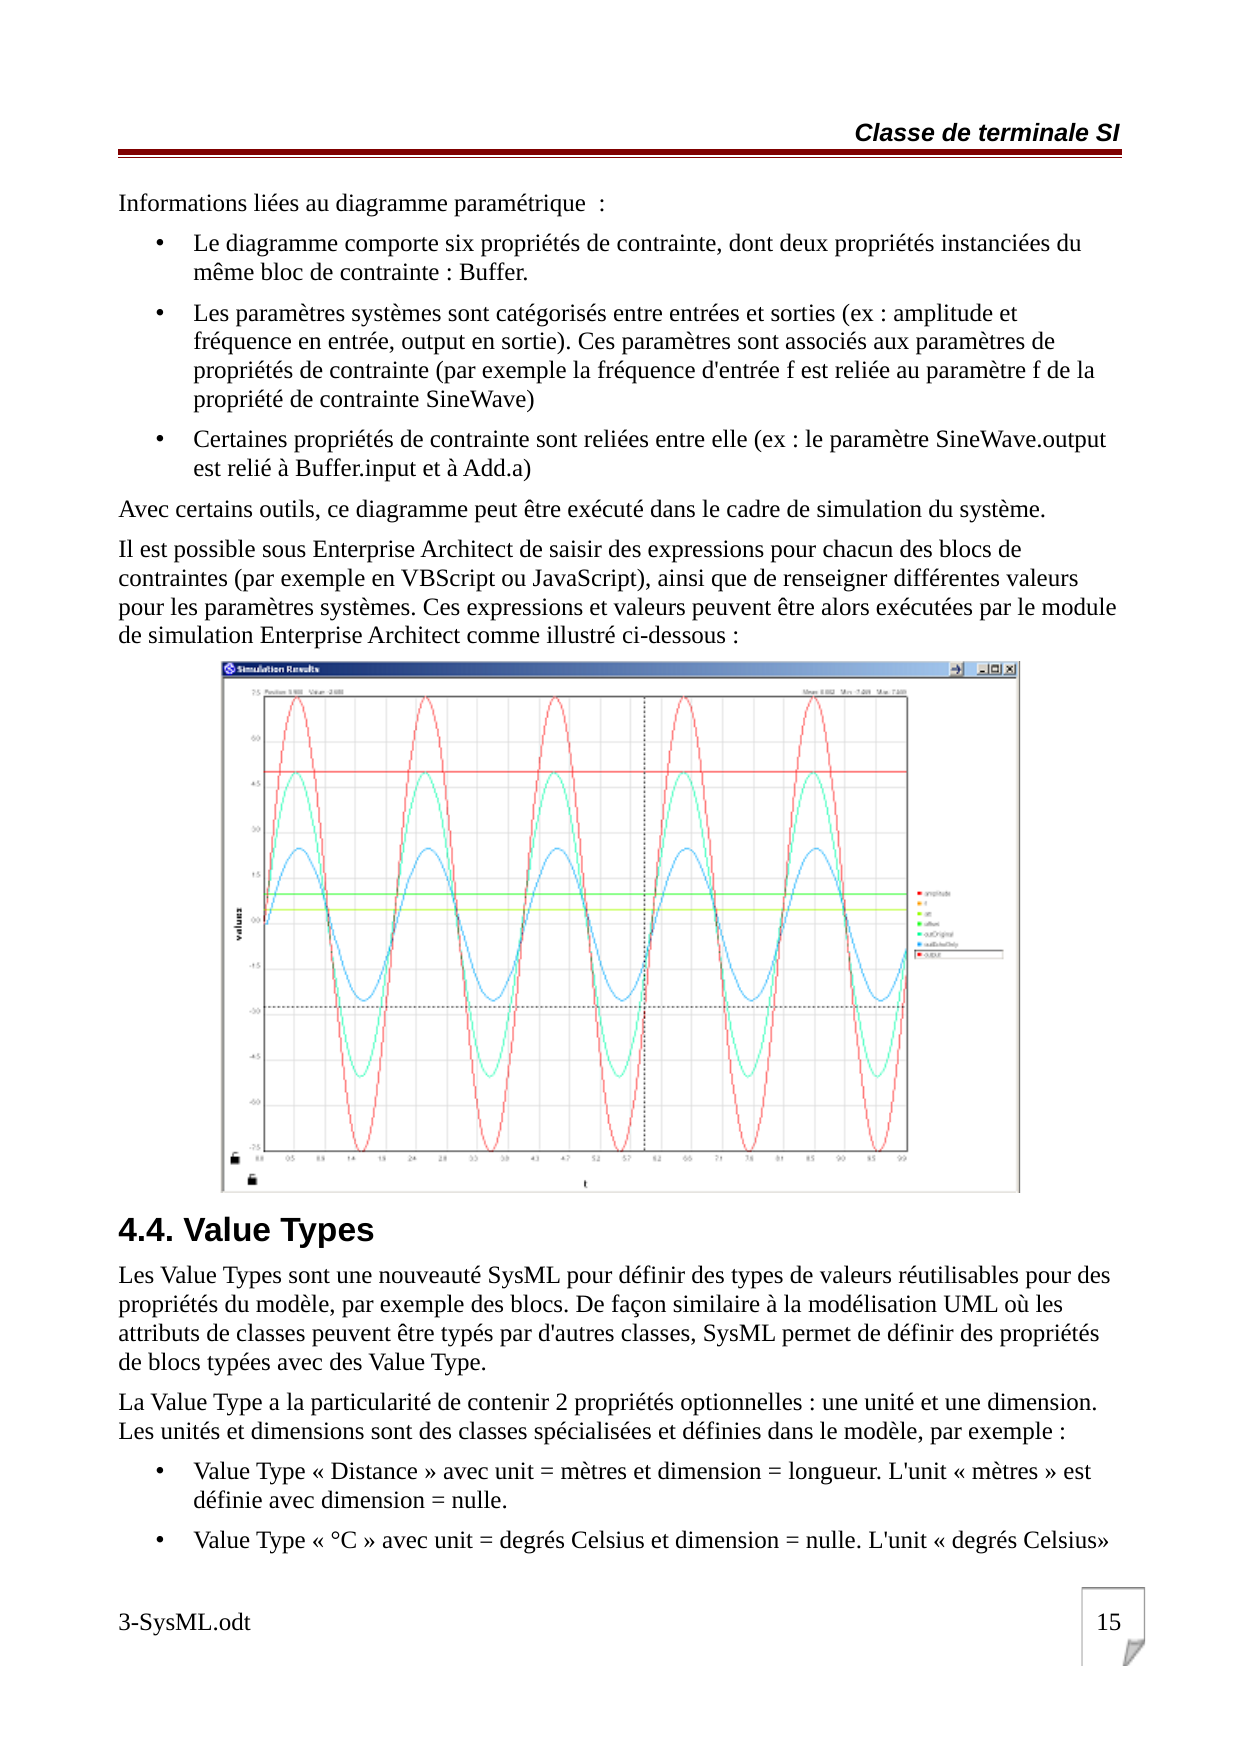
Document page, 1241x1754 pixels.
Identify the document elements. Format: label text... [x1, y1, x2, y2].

text Il est possible sous Enterprise Architect de saisir des expressions pour chacun des blocs de contraintes (par exemple en VBScript ou JavaScript), ainsi que de renseigner différentes valeurs pour les paramètres systèmes. Ces expressions et valeurs peuvent être alors exécutées par le module de simulation Enterprise Architect comme illustré ci-dessous : [118, 534, 1122, 649]
picture [220, 661, 1020, 1193]
text Les Value Types sont une nouveauté SysML pour définir des types de valeurs réutilisables pour des propriétés du modèle, par exemple des blocs. De façon similaire à la modélisation UML où les attributs de classes peuvent être typés par d'autres classes, SysML permet de définir des propriétés de blocs typées avec des Value Type. [118, 1260, 1122, 1375]
text Avec certains outils, ce diagramme peut être exécuté dans le cadre de simulation du système. [118, 494, 1122, 522]
text La Value Type a la particularité de contenir 2 propriétés optionnelles : une unité et une dimension. Les unités et dimensions sont des classes spécialisées et définies dans le modèle, par exemple : [118, 1387, 1122, 1444]
subtitle 4.4. Value Types [118, 1210, 1122, 1248]
list Le diagramme comporte six propriétés de contrainte, dont deux propriétés instanciées du même bloc de contrainte : Buffer. [156, 228, 1122, 286]
list Certaines propriétés de contrainte sont reliées entre elle (ex : le paramètre SineWave.output est relié à Buffer.input et à Add.a) [156, 424, 1122, 482]
text Informations liées au diagramme paramétrique : [118, 188, 1122, 217]
list Value Type « °C » avec unit = degrés Celsius et dimension = nulle. L'unit « degrés Celsius» [156, 1526, 1122, 1554]
list Les paramètres systèmes sont catégorisés entre entrées et sorties (ex : amplitude et fréquence en entrée, output en sortie). Ces paramètres sont associés aux paramètres de propriétés de contrainte (par exemple la fréquence d'entrée f est reliée au paramètre f de la propriété de contrainte SineWave) [156, 298, 1122, 413]
list Value Type « Distance » avec unit = mètres et dimension = longueur. L'unit « mètres » est définie avec dimension = nulle. [156, 1456, 1122, 1514]
